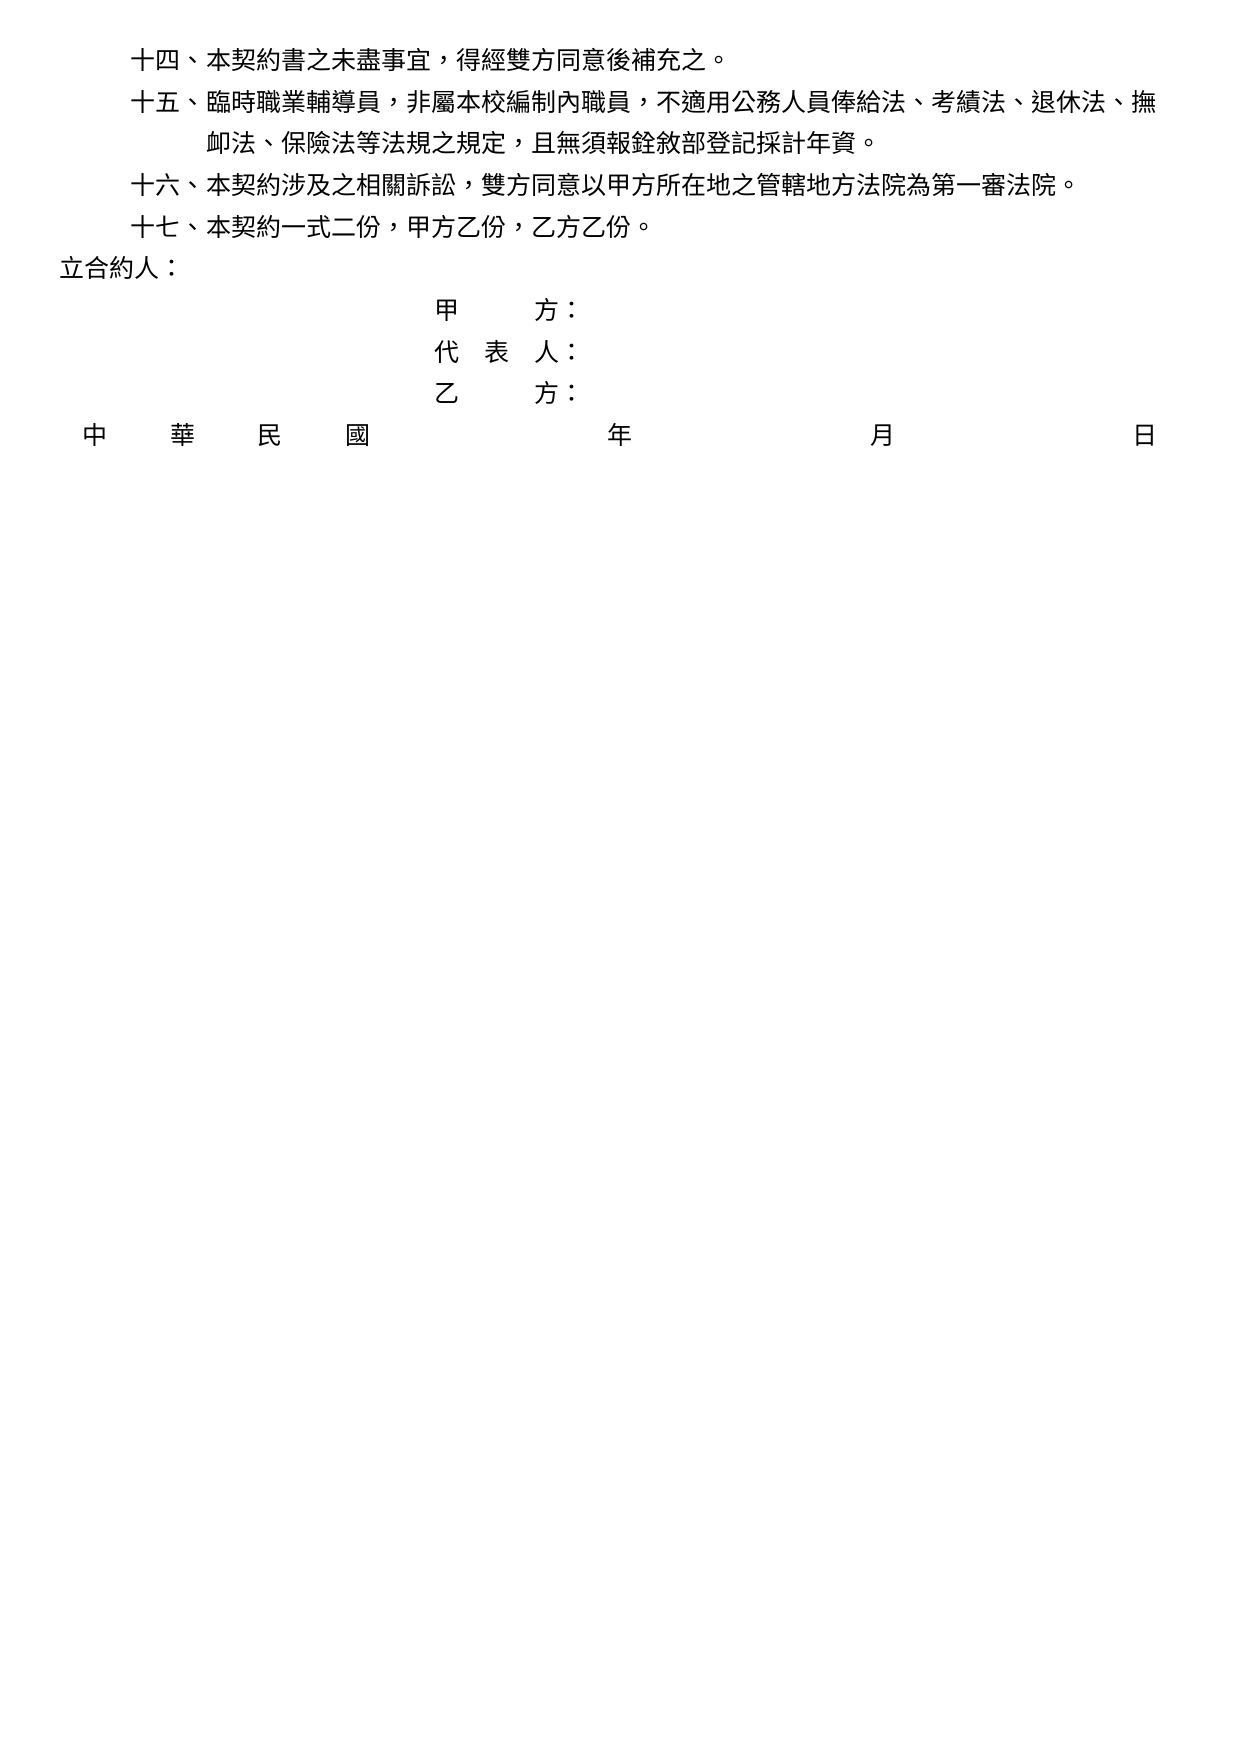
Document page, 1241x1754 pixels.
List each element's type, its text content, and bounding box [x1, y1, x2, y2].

text 乙 方： [59, 374, 1181, 410]
text 甲 方： [59, 291, 1181, 327]
text 代 表 人： [59, 332, 1181, 368]
list 本契約涉及之相關訴訟，雙方同意以甲方所在地之管轄地方法院為第一審法院。 [130, 166, 1181, 202]
list 臨時職業輔導員，非屬本校編制內職員，不適用公務人員俸給法、考績法、退休法、撫卹法、保險法等法規之規定，且無須報銓敘部登記採計年資。 [130, 82, 1181, 160]
list 本契約一式二份，甲方乙份，乙方乙份。 [130, 207, 1181, 243]
list 本契約書之未盡事宜，得經雙方同意後補充之。 [130, 41, 1181, 77]
text 中華民國 年 月 日 [59, 416, 1181, 452]
text 立合約人： [59, 249, 1181, 285]
